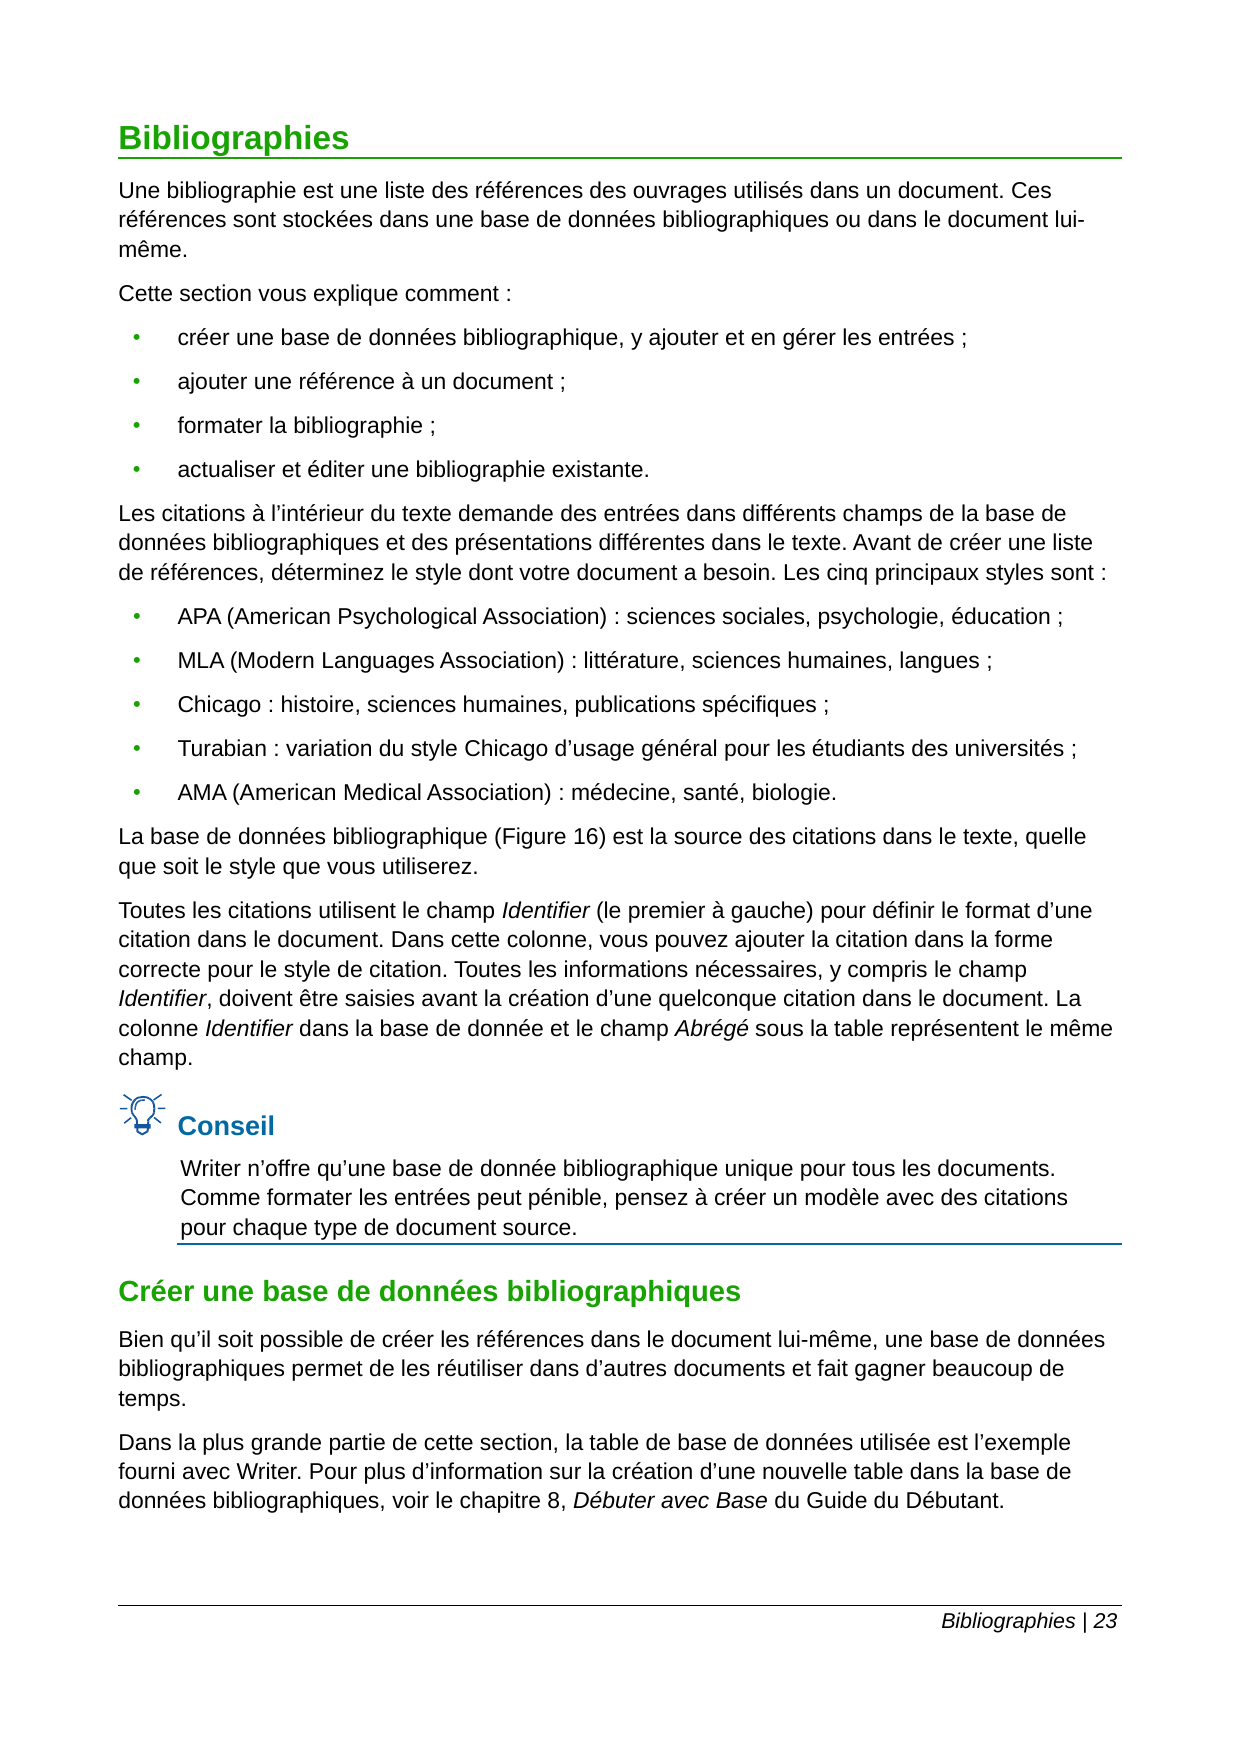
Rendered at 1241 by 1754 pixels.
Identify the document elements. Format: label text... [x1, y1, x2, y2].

list MLA (Modern Languages Association) : littérature, sciences humaines, langues ; [133, 644, 1122, 673]
text Writer n’offre qu’une base de donnée bibliographique unique pour tous les documents. Comme formater les entrées peut pénible, pensez à créer un modèle avec des citations pour chaque type de document source. [177, 1149, 1122, 1243]
text Bien qu’il soit possible de créer les références dans le document lui-même, une base de données bibliographiques permet de les réutiliser dans d’autres documents et fait gagner beaucoup de temps. [118, 1322, 1122, 1411]
text Une bibliographie est une liste des références des ouvrages utilisés dans un document. Ces références sont stockées dans une base de données bibliographiques ou dans le document lui-même. [118, 173, 1122, 262]
list Turabian : variation du style Chicago d’usage général pour les étudiants des universités ; [133, 732, 1122, 761]
text Les citations à l’intérieur du texte demande des entrées dans différents champs de la base de données bibliographiques et des présentations différentes dans le texte. Avant de créer une liste de références, déterminez le style dont votre document a besoin. Les cinq principaux styles sont : [118, 497, 1122, 585]
subtitle Créer une base de données bibliographiques [118, 1274, 1122, 1308]
list Chicago : histoire, sciences humaines, publications spécifiques ; [133, 688, 1122, 717]
list actualiser et éditer une bibliographie existante. [133, 453, 1122, 482]
list APA (American Psychological Association) : sciences sociales, psychologie, éducation ; [133, 600, 1122, 629]
text La base de données bibliographique (Figure 16) est la source des citations dans le texte, quelle que soit le style que vous utiliserez. [118, 820, 1122, 879]
list AMA (American Medical Association) : médecine, santé, biologie. [133, 776, 1122, 806]
list créer une base de données bibliographique, y ajouter et en gérer les entrées ; [133, 321, 1122, 350]
list formater la bibliographie ; [133, 409, 1122, 438]
list Conseil [118, 1093, 1122, 1141]
list ajouter une référence à un document ; [133, 364, 1122, 394]
text Cette section vous explique comment : [118, 276, 1122, 306]
text Dans la plus grande partie de cette section, la table de base de données utilisée est l’exemple fourni avec Writer. Pour plus d’information sur la création d’une nouvelle table dans la base de données bibliographiques, voir le chapitre 8, Débuter avec Base du Guide du Débutant. [118, 1425, 1122, 1514]
text Toutes les citations utilisent le champ Identifier (le premier à gauche) pour définir le format d’une citation dans le document. Dans cette colonne, vous pouvez ajouter la citation dans la forme correcte pour le style de citation. Toutes les informations nécessaires, y compris le champ Identifier, doivent être saisies avant la création d’une quelconque citation dans le document. La colonne Identifier dans la base de donnée et le champ Abrégé sous la table représentent le même champ. [118, 894, 1122, 1071]
subtitle Bibliographies [118, 118, 1122, 157]
